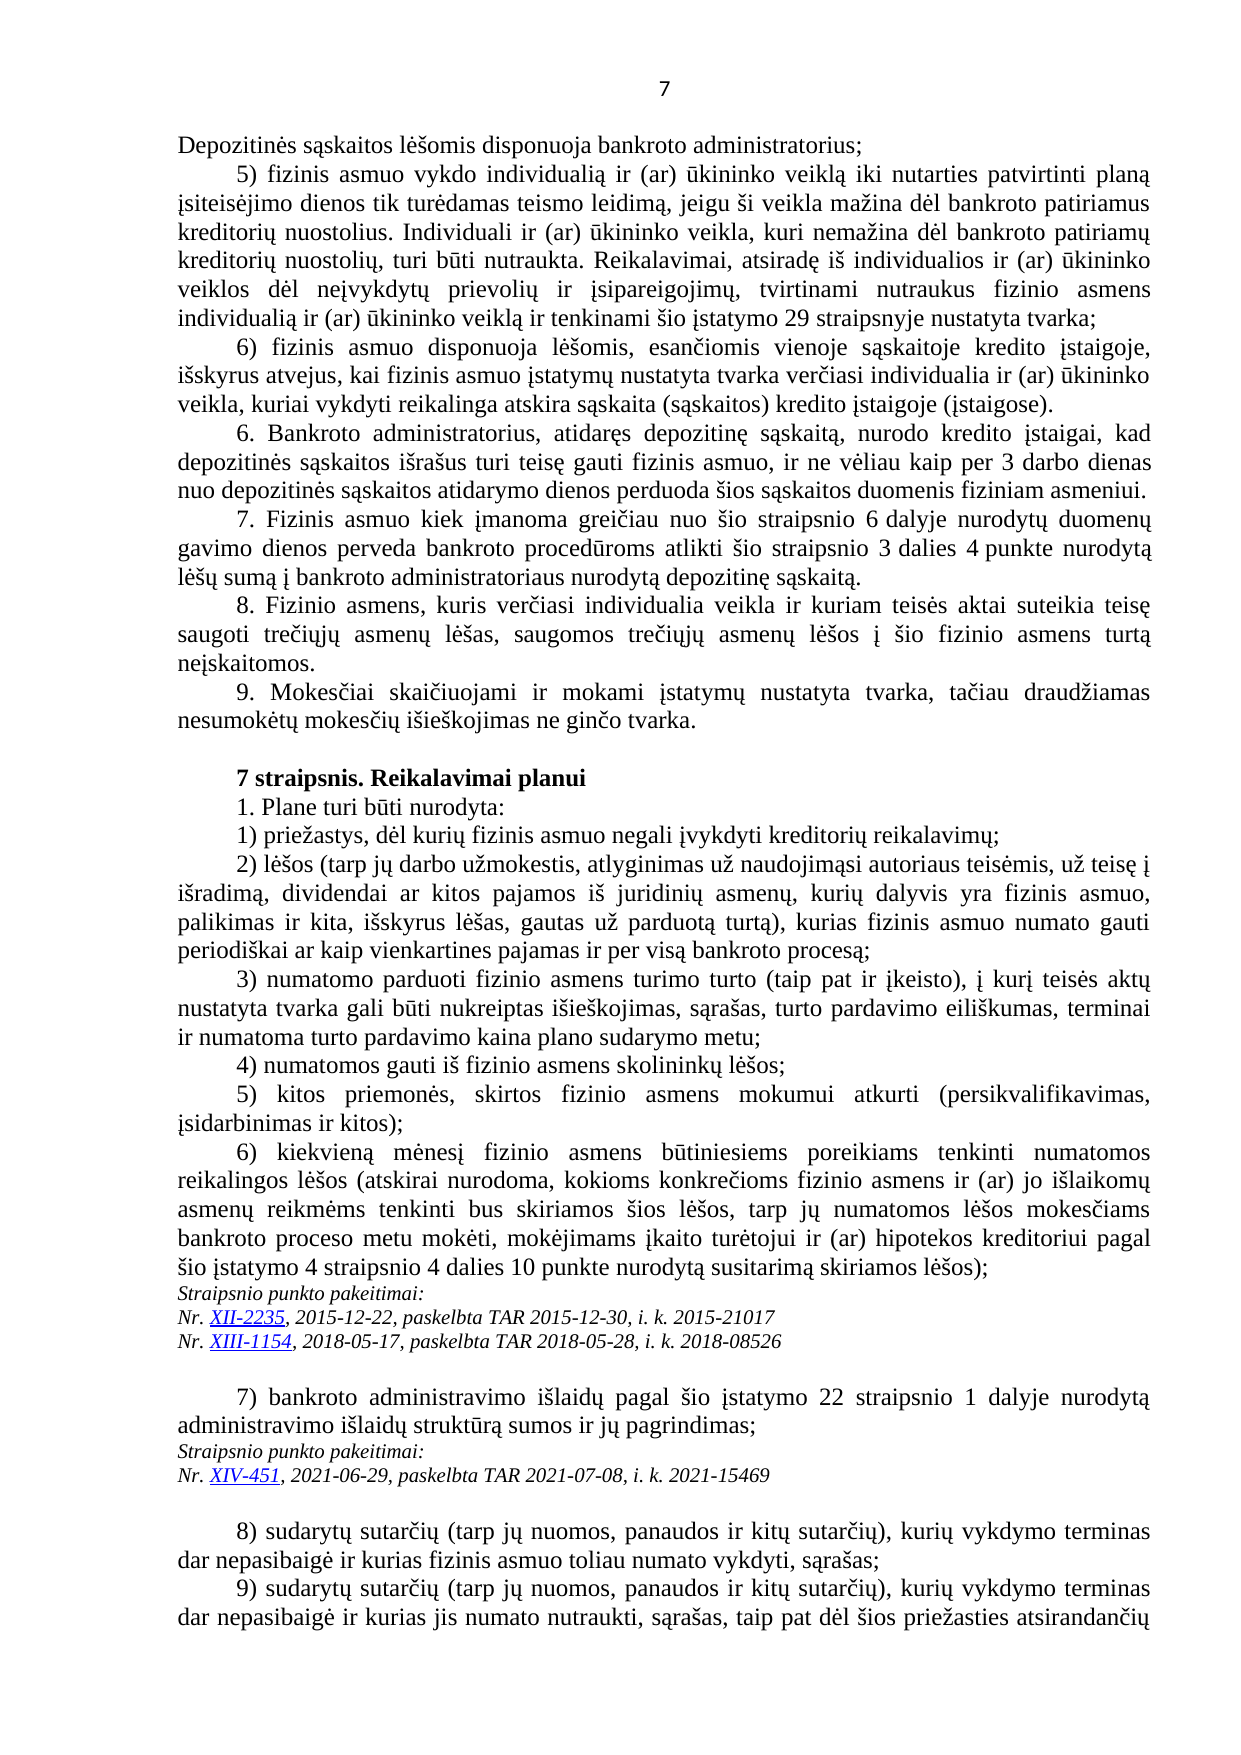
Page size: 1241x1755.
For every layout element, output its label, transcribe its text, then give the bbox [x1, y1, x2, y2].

text Nr. XIV-451, 2021-06-29, paskelbta TAR 2021-07-08, i. k. 2021-15469 [177, 1463, 1152, 1487]
text 7. Fizinis asmuo kiek įmanoma greičiau nuo šio straipsnio 6 dalyje nurodytų duomenų gavimo dienos perveda bankroto procedūroms atlikti šio straipsnio 3 dalies 4 punkte nurodytą lėšų sumą į bankroto administratoriaus nurodytą depozitinę sąskaitą. [177, 504, 1152, 591]
text 6. Bankroto administratorius, atidaręs depozitinę sąskaitą, nurodo kredito įstaigai, kad depozitinės sąskaitos išrašus turi teisę gauti fizinis asmuo, ir ne vėliau kaip per 3 darbo dienas nuo depozitinės sąskaitos atidarymo dienos perduoda šios sąskaitos duomenis fiziniam asmeniui. [177, 418, 1152, 504]
text 9. Mokesčiai skaičiuojami ir mokami įstatymų nustatyta tvarka, tačiau draudžiamas nesumokėtų mokesčių išieškojimas ne ginčo tvarka. [177, 677, 1152, 734]
text 8. Fizinio asmens, kuris verčiasi individualia veikla ir kuriam teisės aktai suteikia teisę saugoti trečiųjų asmenų lėšas, saugomos trečiųjų asmenų lėšos į šio fizinio asmens turtą neįskaitomos. [177, 591, 1152, 677]
text Straipsnio punkto pakeitimai: [177, 1439, 1152, 1463]
text 1) priežastys, dėl kurių fizinis asmuo negali įvykdyti kreditorių reikalavimų; [177, 821, 1152, 849]
text Depozitinės sąskaitos lėšomis disponuoja bankroto administratorius; [177, 131, 1152, 159]
text 7) bankroto administravimo išlaidų pagal šio įstatymo 22 straipsnio 1 dalyje nurodytą administravimo išlaidų struktūrą sumos ir jų pagrindimas; [177, 1382, 1152, 1439]
text 3) numatomo parduoti fizinio asmens turimo turto (taip pat ir įkeisto), į kurį teisės aktų nustatyta tvarka gali būti nukreiptas išieškojimas, sąrašas, turto pardavimo eiliškumas, terminai ir numatoma turto pardavimo kaina plano sudarymo metu; [177, 964, 1152, 1051]
text 9) sudarytų sutarčių (tarp jų nuomos, panaudos ir kitų sutarčių), kurių vykdymo terminas dar nepasibaigė ir kurias jis numato nutraukti, sąrašas, taip pat dėl šios priežasties atsirandančių [177, 1573, 1152, 1631]
text 4) numatomos gauti iš fizinio asmens skolininkų lėšos; [177, 1051, 1152, 1079]
text 6) fizinis asmuo disponuoja lėšomis, esančiomis vienoje sąskaitoje kredito įstaigoje, išskyrus atvejus, kai fizinis asmuo įstatymų nustatyta tvarka verčiasi individualia ir (ar) ūkininko veikla, kuriai vykdyti reikalinga atskira sąskaita (sąskaitos) kredito įstaigoje (įstaigose). [177, 332, 1152, 418]
text 5) kitos priemonės, skirtos fizinio asmens mokumui atkurti (persikvalifikavimas, įsidarbinimas ir kitos); [177, 1079, 1152, 1137]
text 1. Plane turi būti nurodyta: [177, 792, 1152, 821]
text 2) lėšos (tarp jų darbo užmokestis, atlyginimas už naudojimąsi autoriaus teisėmis, už teisę į išradimą, dividendai ar kitos pajamos iš juridinių asmenų, kurių dalyvis yra fizinis asmuo, palikimas ir kita, išskyrus lėšas, gautas už parduotą turtą), kurias fizinis asmuo numato gauti periodiškai ar kaip vienkartines pajamas ir per visą bankroto procesą; [177, 849, 1152, 964]
text 7 straipsnis. Reikalavimai planui [177, 763, 1152, 792]
text 5) fizinis asmuo vykdo individualią ir (ar) ūkininko veiklą iki nutarties patvirtinti planą įsiteisėjimo dienos tik turėdamas teismo leidimą, jeigu ši veikla mažina dėl bankroto patiriamus kreditorių nuostolius. Individuali ir (ar) ūkininko veikla, kuri nemažina dėl bankroto patiriamų kreditorių nuostolių, turi būti nutraukta. Reikalavimai, atsiradę iš individualios ir (ar) ūkininko veiklos dėl neįvykdytų prievolių ir įsipareigojimų, tvirtinami nutraukus fizinio asmens individualią ir (ar) ūkininko veiklą ir tenkinami šio įstatymo 29 straipsnyje nustatyta tvarka; [177, 159, 1152, 332]
text Nr. XII-2235, 2015-12-22, paskelbta TAR 2015-12-30, i. k. 2015-21017 [177, 1305, 1152, 1329]
text Straipsnio punkto pakeitimai: [177, 1281, 1152, 1305]
text Nr. XIII-1154, 2018-05-17, paskelbta TAR 2018-05-28, i. k. 2018-08526 [177, 1329, 1152, 1353]
text 6) kiekvieną mėnesį fizinio asmens būtiniesiems poreikiams tenkinti numatomos reikalingos lėšos (atskirai nurodoma, kokioms konkrečioms fizinio asmens ir (ar) jo išlaikomų asmenų reikmėms tenkinti bus skiriamos šios lėšos, tarp jų numatomos lėšos mokesčiams bankroto proceso metu mokėti, mokėjimams įkaito turėtojui ir (ar) hipotekos kreditoriui pagal šio įstatymo 4 straipsnio 4 dalies 10 punkte nurodytą susitarimą skiriamos lėšos); [177, 1137, 1152, 1281]
text 8) sudarytų sutarčių (tarp jų nuomos, panaudos ir kitų sutarčių), kurių vykdymo terminas dar nepasibaigė ir kurias fizinis asmuo toliau numato vykdyti, sąrašas; [177, 1516, 1152, 1573]
